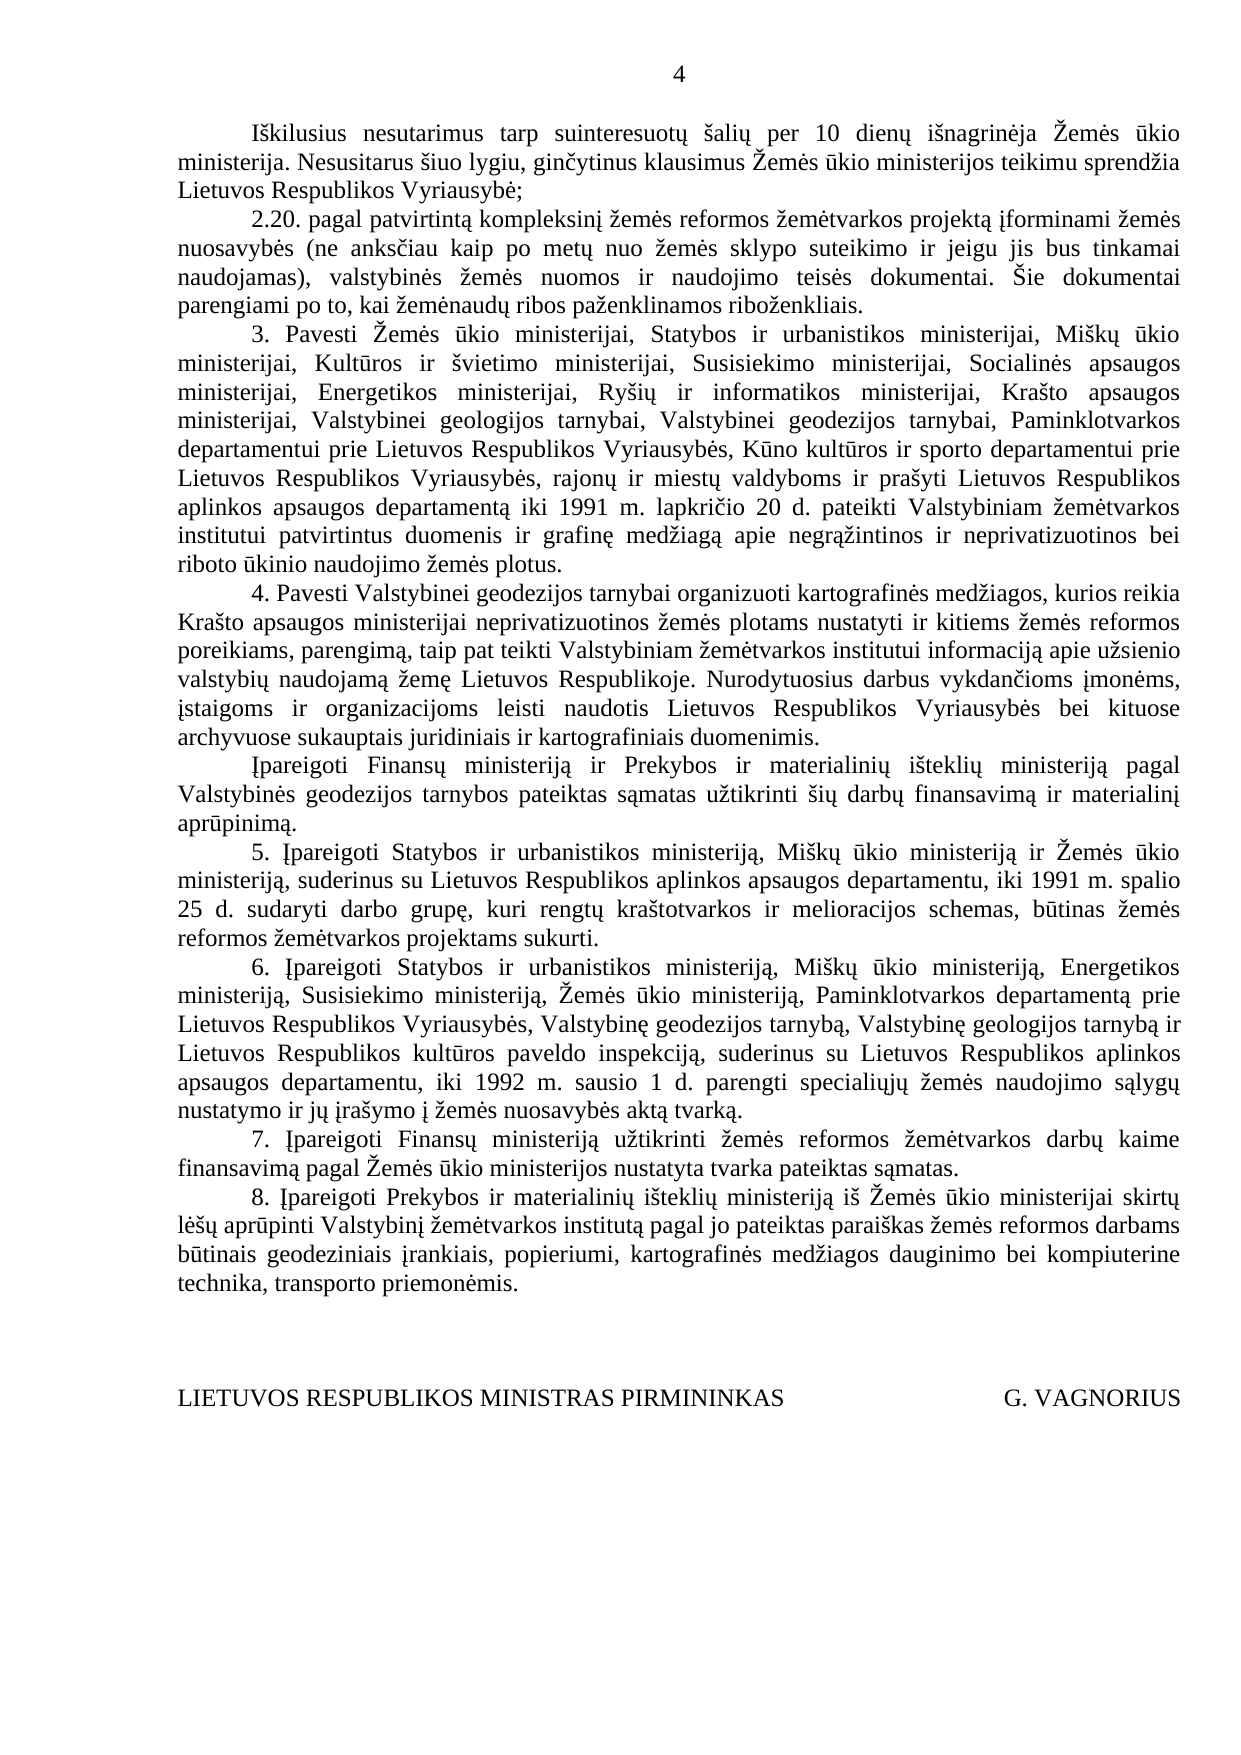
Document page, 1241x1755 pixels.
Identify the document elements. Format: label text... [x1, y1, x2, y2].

text 4. Pavesti Valstybinei geodezijos tarnybai organizuoti kartografinės medžiagos, kurios reikia Krašto apsaugos ministerijai neprivatizuotinos žemės plotams nustatyti ir kitiems žemės reformos poreikiams, parengimą, taip pat teikti Valstybiniam žemėtvarkos institutui informaciją apie užsienio valstybių naudojamą žemę Lietuvos Respublikoje. Nurodytuosius darbus vykdančioms įmonėms, įstaigoms ir organizacijoms leisti naudotis Lietuvos Respublikos Vyriausybės bei kituose archyvuose sukauptais juridiniais ir kartografiniais duomenimis. [177, 578, 1181, 751]
text Iškilusius nesutarimus tarp suinteresuotų šalių per 10 dienų išnagrinėja Žemės ūkio ministerija. Nesusitarus šiuo lygiu, ginčytinus klausimus Žemės ūkio ministerijos teikimu sprendžia Lietuvos Respublikos Vyriausybė; [177, 118, 1181, 204]
text 6. Įpareigoti Statybos ir urbanistikos ministeriją, Miškų ūkio ministeriją, Energetikos ministeriją, Susisiekimo ministeriją, Žemės ūkio ministeriją, Paminklotvarkos departamentą prie Lietuvos Respublikos Vyriausybės, Valstybinę geodezijos tarnybą, Valstybinę geologijos tarnybą ir Lietuvos Respublikos kultūros paveldo inspekciją, suderinus su Lietuvos Respublikos aplinkos apsaugos departamentu, iki 1992 m. sausio 1 d. parengti specialiųjų žemės naudojimo sąlygų nustatymo ir jų įrašymo į žemės nuosavybės aktą tvarką. [177, 952, 1181, 1124]
text 7. Įpareigoti Finansų ministeriją užtikrinti žemės reformos žemėtvarkos darbų kaime finansavimą pagal Žemės ūkio ministerijos nustatyta tvarka pateiktas sąmatas. [177, 1124, 1181, 1182]
text 2.20. pagal patvirtintą kompleksinį žemės reformos žemėtvarkos projektą įforminami žemės nuosavybės (ne anksčiau kaip po metų nuo žemės sklypo suteikimo ir jeigu jis bus tinkamai naudojamas), valstybinės žemės nuomos ir naudojimo teisės dokumentai. Šie dokumentai parengiami po to, kai žemėnaudų ribos paženklinamos riboženkliais. [177, 204, 1181, 319]
text 5. Įpareigoti Statybos ir urbanistikos ministeriją, Miškų ūkio ministeriją ir Žemės ūkio ministeriją, suderinus su Lietuvos Respublikos aplinkos apsaugos departamentu, iki 1991 m. spalio 25 d. sudaryti darbo grupę, kuri rengtų kraštotvarkos ir melioracijos schemas, būtinas žemės reformos žemėtvarkos projektams sukurti. [177, 837, 1181, 952]
text 8. Įpareigoti Prekybos ir materialinių išteklių ministeriją iš Žemės ūkio ministerijai skirtų lėšų aprūpinti Valstybinį žemėtvarkos institutą pagal jo pateiktas paraiškas žemės reformos darbams būtinais geodeziniais įrankiais, popieriumi, kartografinės medžiagos dauginimo bei kompiuterine technika, transporto priemonėmis. [177, 1182, 1181, 1297]
text 3. Pavesti Žemės ūkio ministerijai, Statybos ir urbanistikos ministerijai, Miškų ūkio ministerijai, Kultūros ir švietimo ministerijai, Susisiekimo ministerijai, Socialinės apsaugos ministerijai, Energetikos ministerijai, Ryšių ir informatikos ministerijai, Krašto apsaugos ministerijai, Valstybinei geologijos tarnybai, Valstybinei geodezijos tarnybai, Paminklotvarkos departamentui prie Lietuvos Respublikos Vyriausybės, Kūno kultūros ir sporto departamentui prie Lietuvos Respublikos Vyriausybės, rajonų ir miestų valdyboms ir prašyti Lietuvos Respublikos aplinkos apsaugos departamentą iki 1991 m. lapkričio 20 d. pateikti Valstybiniam žemėtvarkos institutui patvirtintus duomenis ir grafinę medžiagą apie negrąžintinos ir neprivatizuotinos bei riboto ūkinio naudojimo žemės plotus. [177, 319, 1181, 578]
text LIETUVOS RESPUBLIKOS MINISTRAS PIRMININKAS G. VAGNORIUS [177, 1383, 1181, 1412]
text Įpareigoti Finansų ministeriją ir Prekybos ir materialinių išteklių ministeriją pagal Valstybinės geodezijos tarnybos pateiktas sąmatas užtikrinti šių darbų finansavimą ir materialinį aprūpinimą. [177, 751, 1181, 837]
